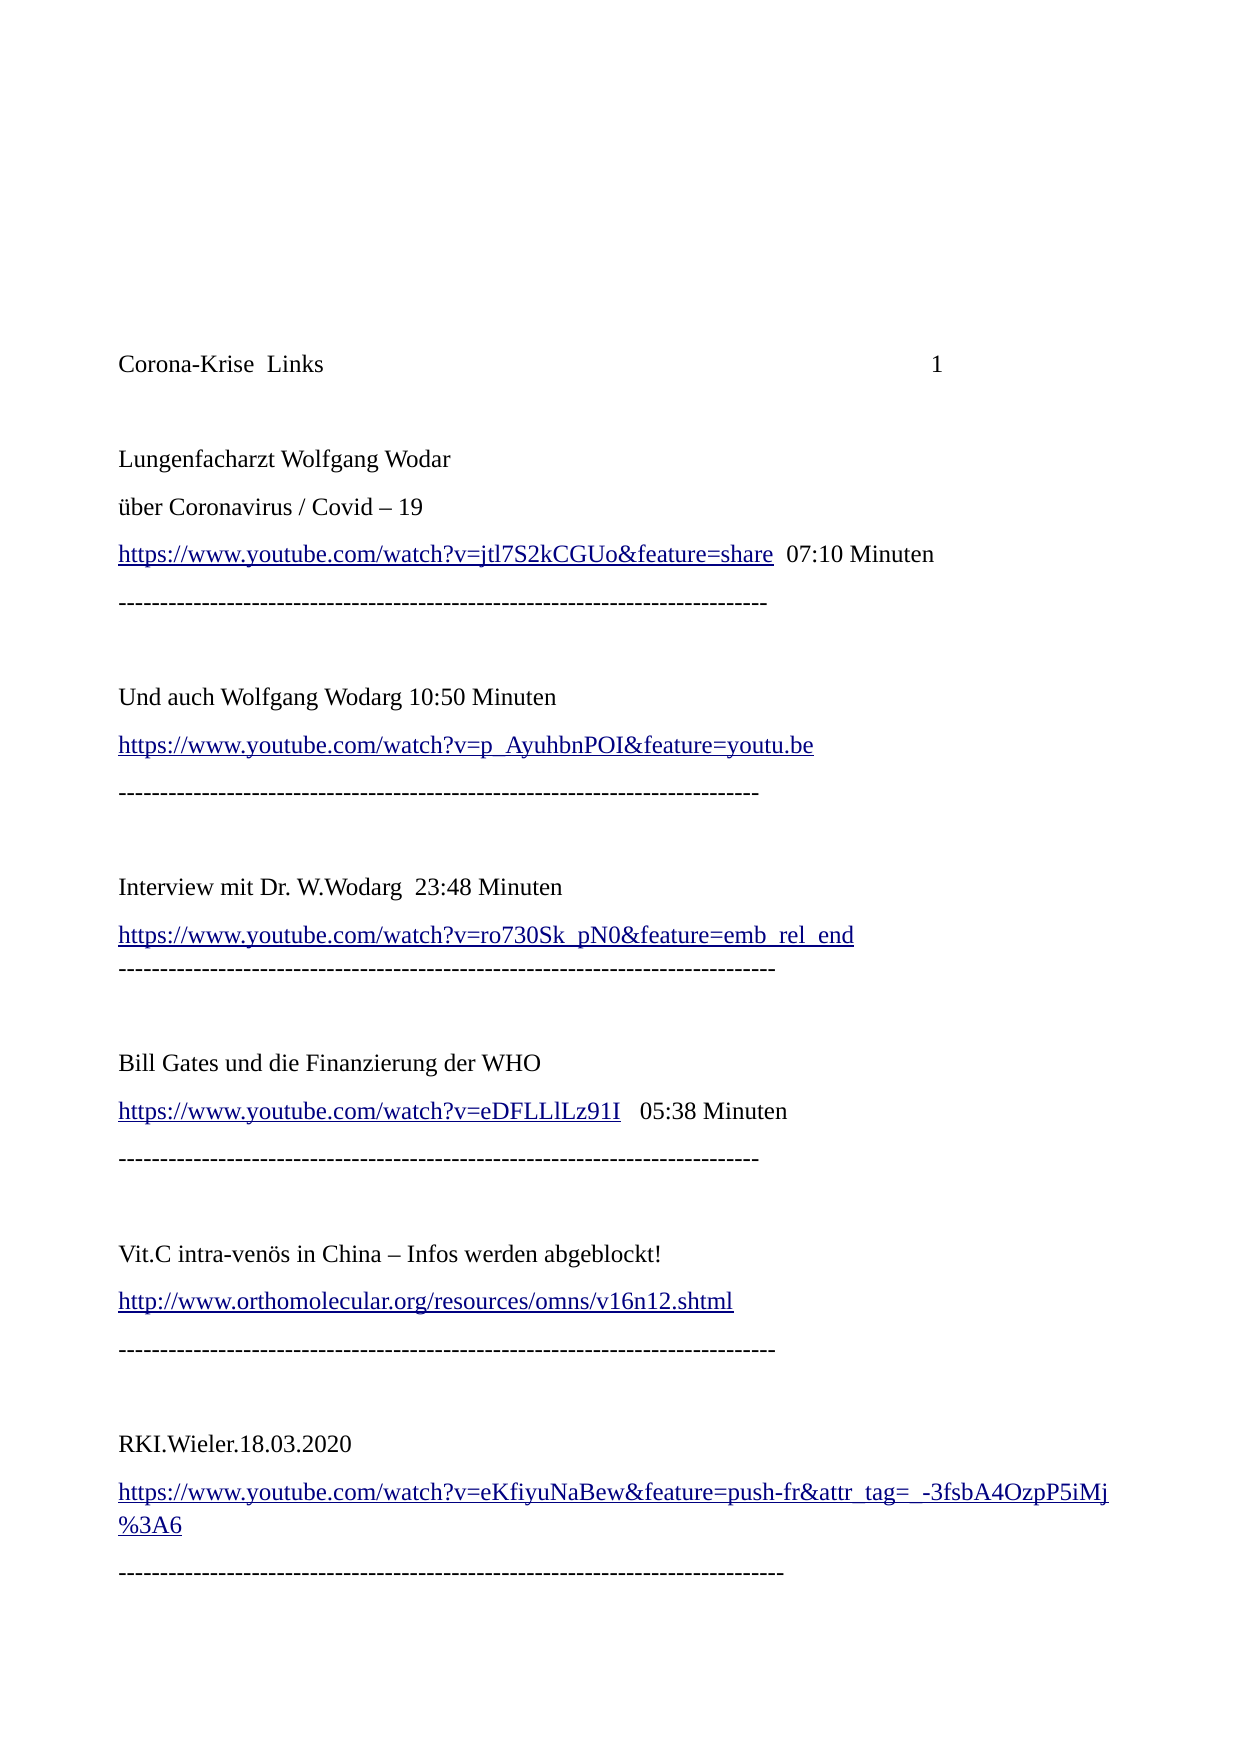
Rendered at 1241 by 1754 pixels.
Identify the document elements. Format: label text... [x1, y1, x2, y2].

text https://www.youtube.com/watch?v=eDFLLlLz91I 05:38 Minuten [118, 1096, 1122, 1125]
text https://www.youtube.com/watch?v=p_AyuhbnPOI&feature=youtu.be [118, 730, 1122, 758]
text ------------------------------------------------------------------------------ [118, 587, 1122, 616]
text über Coronavirus / Covid – 19 [118, 492, 1122, 520]
text ----------------------------------------------------------------------------- [118, 777, 1122, 806]
text Corona-Krise Links 1 [118, 349, 1122, 378]
text -------------------------------------------------------------------------------- [118, 1557, 1122, 1586]
text ----------------------------------------------------------------------------- [118, 1143, 1122, 1172]
text Interview mit Dr. W.Wodarg 23:48 Minuten [118, 872, 1122, 901]
text Bill Gates und die Finanzierung der WHO [118, 1048, 1122, 1077]
text https://www.youtube.com/watch?v=jtl7S2kCGUo&feature=share 07:10 Minuten [118, 539, 1122, 568]
text http://www.orthomolecular.org/resources/omns/v16n12.shtml [118, 1286, 1122, 1315]
text RKI.Wieler.18.03.2020 [118, 1429, 1122, 1458]
text Lungenfacharzt Wolfgang Wodar [118, 444, 1122, 473]
text Vit.C intra-venös in China – Infos werden abgeblockt! [118, 1239, 1122, 1267]
text https://www.youtube.com/watch?v=eKfiyuNaBew&feature=push-fr&attr_tag=_-3fsbA4OzpP5iMj%3A6 [118, 1477, 1122, 1538]
text ------------------------------------------------------------------------------- [118, 1334, 1122, 1363]
text https://www.youtube.com/watch?v=ro730Sk_pN0&feature=emb_rel_end ------------------------------------------------------------------------------- [118, 920, 1122, 982]
text Und auch Wolfgang Wodarg 10:50 Minuten [118, 682, 1122, 711]
